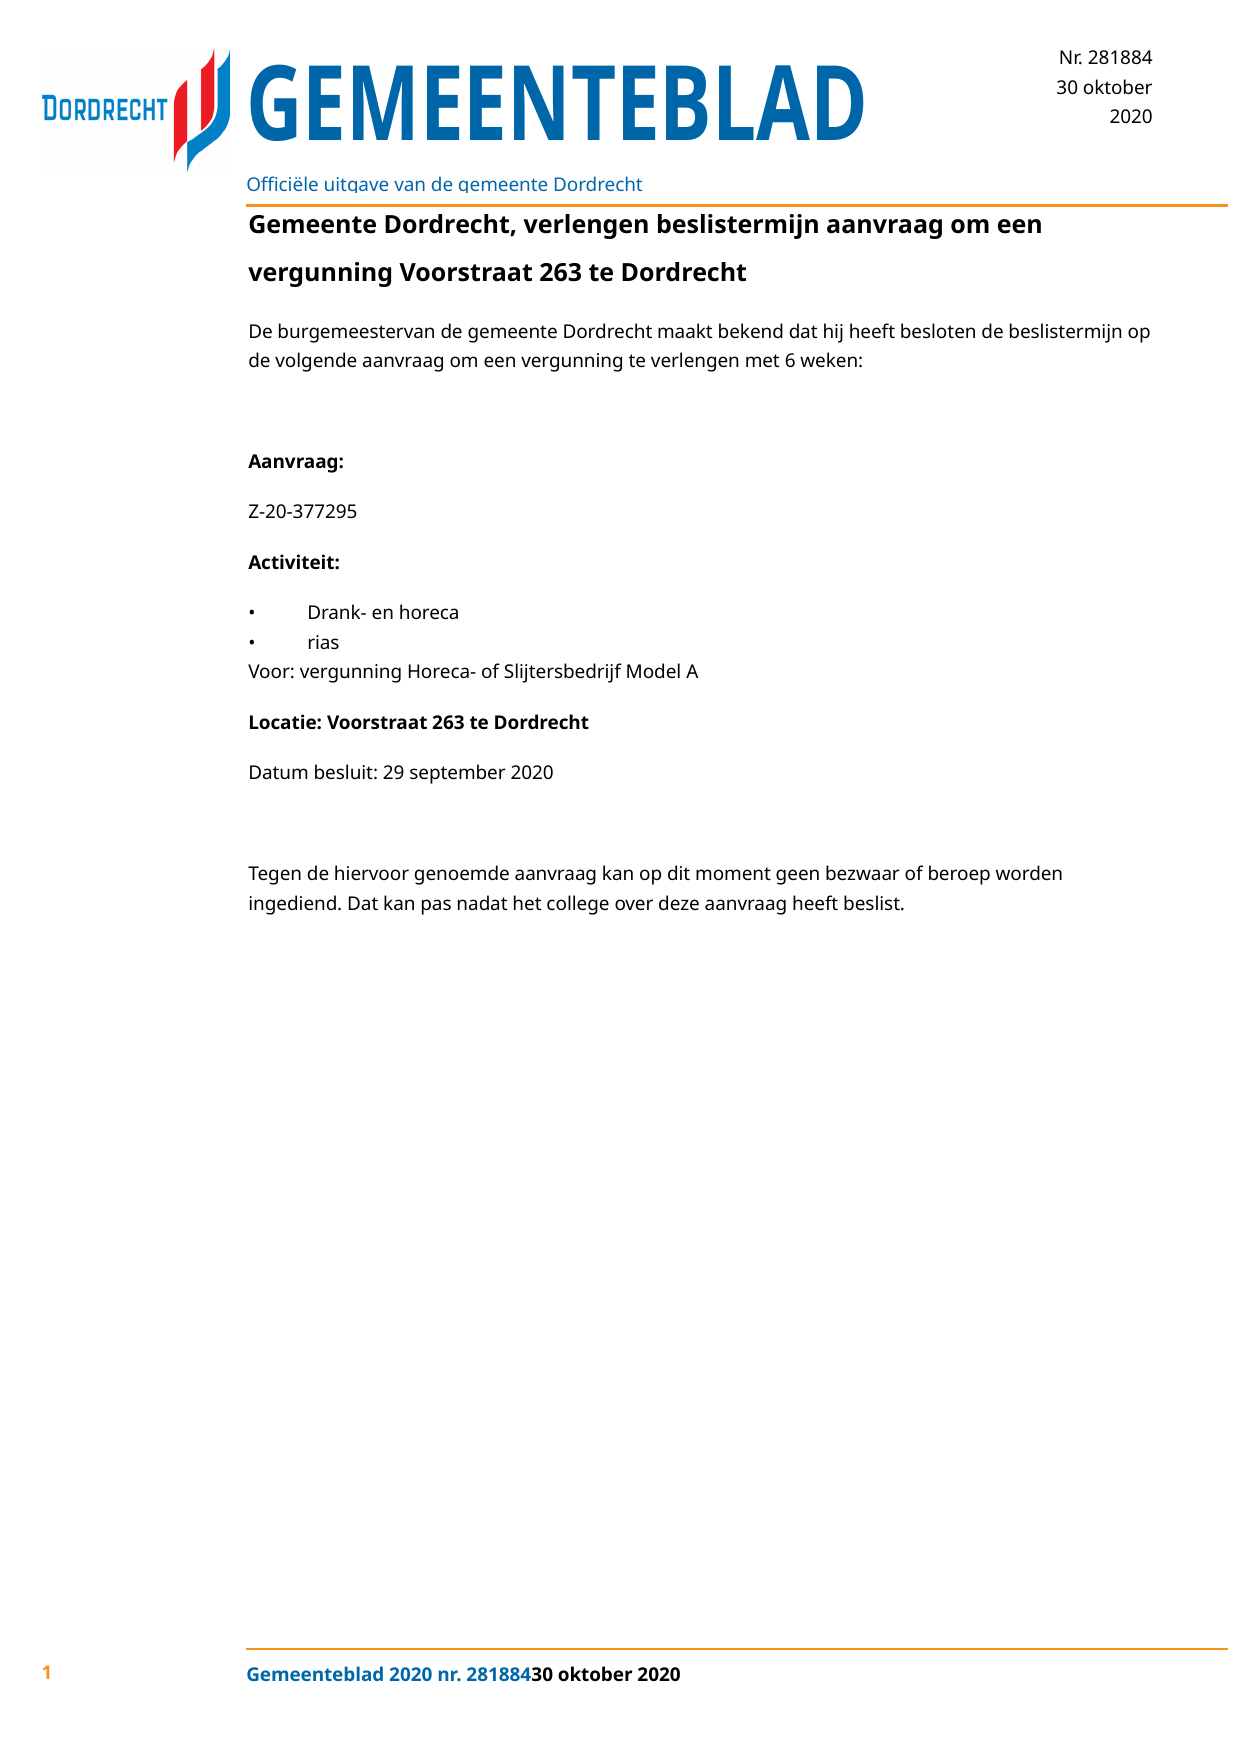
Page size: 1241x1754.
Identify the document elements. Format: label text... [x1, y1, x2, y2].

text Datum besluit: 29 september 2020 [248, 759, 1152, 785]
text Locatie: Voorstraat 263 te Dordrecht [248, 709, 1152, 735]
text Gemeente Dordrecht, verlengen beslistermijn aanvraag om een vergunning Voorstraat 263 te Dordrecht [248, 207, 1152, 288]
text Activiteit: [248, 549, 1152, 575]
text Voor: vergunning Horeca- of Slijtersbedrijf Model A [248, 659, 1152, 684]
text De burgemeestervan de gemeente Dordrecht maakt bekend dat hij heeft besloten de beslistermijn op de volgende aanvraag om een vergunning te verlengen met 6 weken: [248, 318, 1152, 373]
text Tegen de hiervoor genoemde aanvraag kan op dit moment geen bezwaar of beroep worden ingediend. Dat kan pas nadat het college over deze aanvraag heeft beslist. [248, 860, 1152, 916]
text Z-20-377295 [248, 499, 1152, 524]
list rias [248, 629, 1152, 655]
picture [41, 47, 231, 172]
list Drank- en horeca [248, 599, 1152, 625]
text Aanvraag: [248, 448, 1152, 474]
